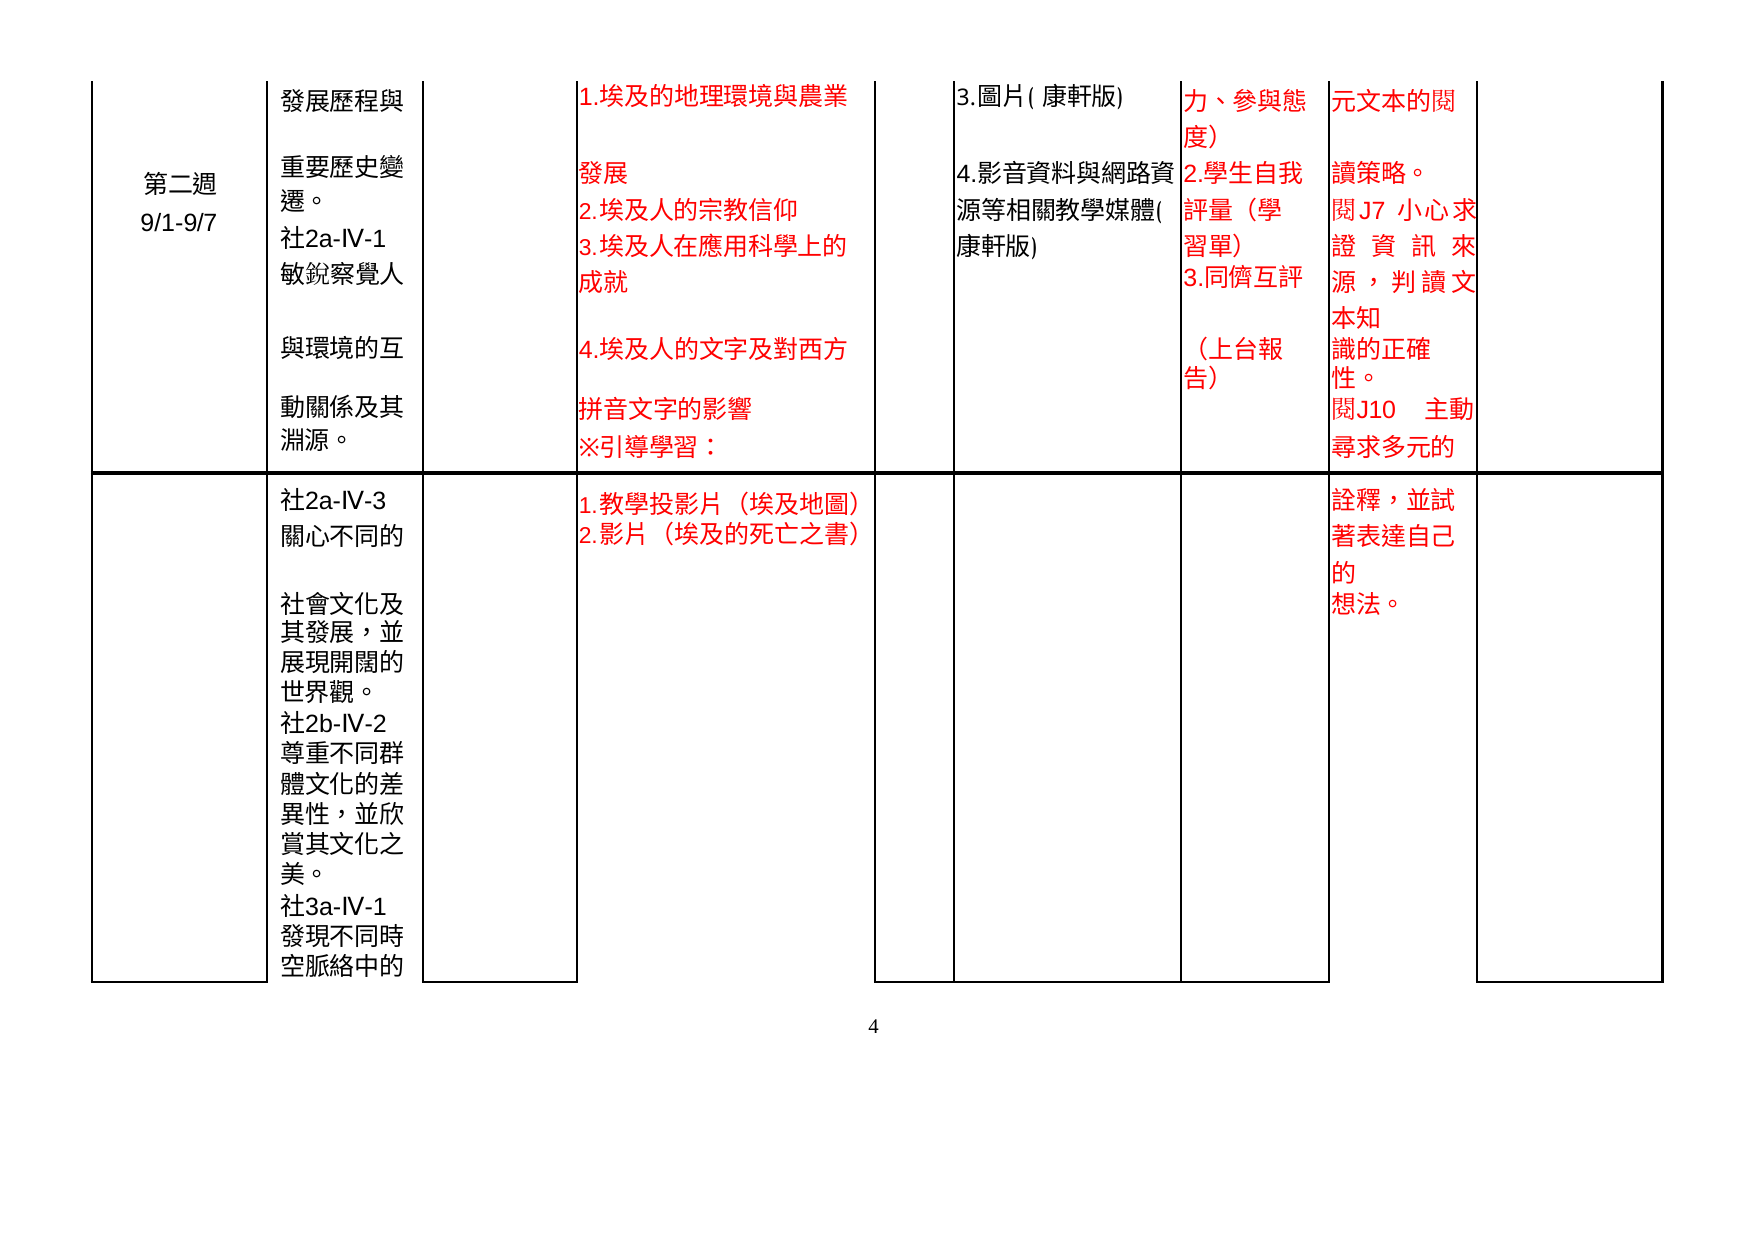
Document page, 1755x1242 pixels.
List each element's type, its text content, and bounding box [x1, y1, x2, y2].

table_header [1478, 475, 1661, 981]
table_cell 動關係及其 [268, 394, 422, 426]
table_cell 發展 埃及人的宗教信仰 埃及人在應用科學上的成就 [578, 154, 874, 335]
table_cell [1330, 677, 1476, 707]
table_cell [1330, 951, 1476, 981]
table_cell [578, 829, 874, 860]
table_cell [424, 81, 576, 154]
table_cell [1478, 394, 1661, 426]
table_cell [955, 426, 1180, 471]
table_cell 1.埃及的地理環境與農業 [578, 81, 874, 154]
table_cell [578, 619, 874, 647]
table_cell [578, 799, 874, 829]
table_header [876, 475, 953, 981]
table_cell [578, 707, 874, 739]
table_cell 尋求多元的 [1330, 426, 1476, 471]
table_cell 淵源。 [268, 426, 422, 471]
table_header 社2a-Ⅳ-3關心不同的 [268, 475, 422, 589]
table_cell [1478, 335, 1661, 393]
table_cell [1330, 860, 1476, 889]
table_cell [876, 394, 953, 426]
table_cell 4.影音資料與網路資源等相關教學媒體⟮康軒版⟯ [955, 154, 1180, 335]
table_cell 拼音文字的影響 [578, 394, 874, 426]
table_header 詮釋，並試著表達自己的 [1330, 475, 1476, 589]
table_cell [424, 394, 576, 426]
table_cell [578, 890, 874, 921]
table_cell [1478, 426, 1661, 471]
table_cell [424, 154, 576, 335]
table_cell 空脈絡中的 [268, 951, 422, 981]
table_cell 讀策略。 閱J7 小心求證資訊來源，判讀文本知 [1330, 154, 1476, 335]
table_cell 元文本的閱 [1330, 81, 1476, 154]
table_cell [578, 677, 874, 707]
table_cell [578, 860, 874, 889]
table_cell [1330, 890, 1476, 921]
table_cell 發展歷程與 [268, 81, 422, 154]
table_cell [578, 951, 874, 981]
table_header [1182, 475, 1328, 981]
table_cell 賞其文化之 [268, 829, 422, 860]
table_cell [93, 426, 266, 471]
table_cell [1330, 769, 1476, 799]
table_cell [578, 769, 874, 799]
table_cell 展現開闊的 [268, 647, 422, 677]
table_cell 4.埃及人的文字及對西方 [578, 335, 874, 393]
table_cell [578, 647, 874, 677]
table_cell 體文化的差 [268, 769, 422, 799]
table_cell [578, 921, 874, 951]
table_cell [578, 739, 874, 768]
table_cell 2.學生自我評量（學習單） 3.同儕互評 [1182, 154, 1328, 335]
table_cell 學習單 圖片⟮康軒版⟯ [955, 81, 1180, 154]
table_header [424, 475, 576, 981]
table_cell [1330, 921, 1476, 951]
table_cell 識的正確性。 [1330, 335, 1476, 393]
table_header [93, 475, 266, 981]
table_cell [93, 335, 266, 393]
table_cell [578, 589, 874, 619]
table_cell ※引導學習： [578, 426, 874, 471]
table_cell 想法。 [1330, 589, 1476, 619]
table_cell [424, 426, 576, 471]
table_cell [1330, 707, 1476, 739]
table_cell 重要歷史變 遷。 社2a-Ⅳ-1敏銳察覺人 [268, 154, 422, 335]
table_cell 閱J10 主動 [1330, 394, 1476, 426]
table_cell [93, 394, 266, 426]
table_cell [424, 335, 576, 393]
table_cell 美。 [268, 860, 422, 889]
table_cell 尊重不同群 [268, 739, 422, 768]
table_cell [955, 335, 1180, 393]
table_cell [876, 154, 953, 335]
table_cell 社2b-Ⅳ-2 [268, 707, 422, 739]
table_cell [1330, 647, 1476, 677]
table_cell 力、參與態度） [1182, 81, 1328, 154]
table_header 教學投影片（埃及地圖） 影片（埃及的死亡之書） [578, 475, 874, 589]
table_cell 世界觀。 [268, 677, 422, 707]
table_cell 第二週 9/1-9/7 [93, 154, 266, 335]
table_cell [1182, 394, 1328, 426]
table_cell 發現不同時 [268, 921, 422, 951]
table_cell [876, 81, 953, 154]
table_cell [1330, 619, 1476, 647]
table_cell [93, 81, 266, 154]
table_header [955, 475, 1180, 981]
table_cell [955, 394, 1180, 426]
table_cell [1330, 799, 1476, 829]
table_cell [1330, 739, 1476, 768]
table_cell 與環境的互 [268, 335, 422, 393]
table_cell 其發展，並 [268, 619, 422, 647]
table_cell 異性，並欣 [268, 799, 422, 829]
table_cell 社3a-Ⅳ-1 [268, 890, 422, 921]
table_cell [1330, 829, 1476, 860]
table_cell [876, 426, 953, 471]
table_cell 社會文化及 [268, 589, 422, 619]
table_cell [1478, 81, 1661, 154]
table_cell （上台報告） [1182, 335, 1328, 393]
table_cell [1478, 154, 1661, 335]
table_cell [1182, 426, 1328, 471]
table_cell [876, 335, 953, 393]
